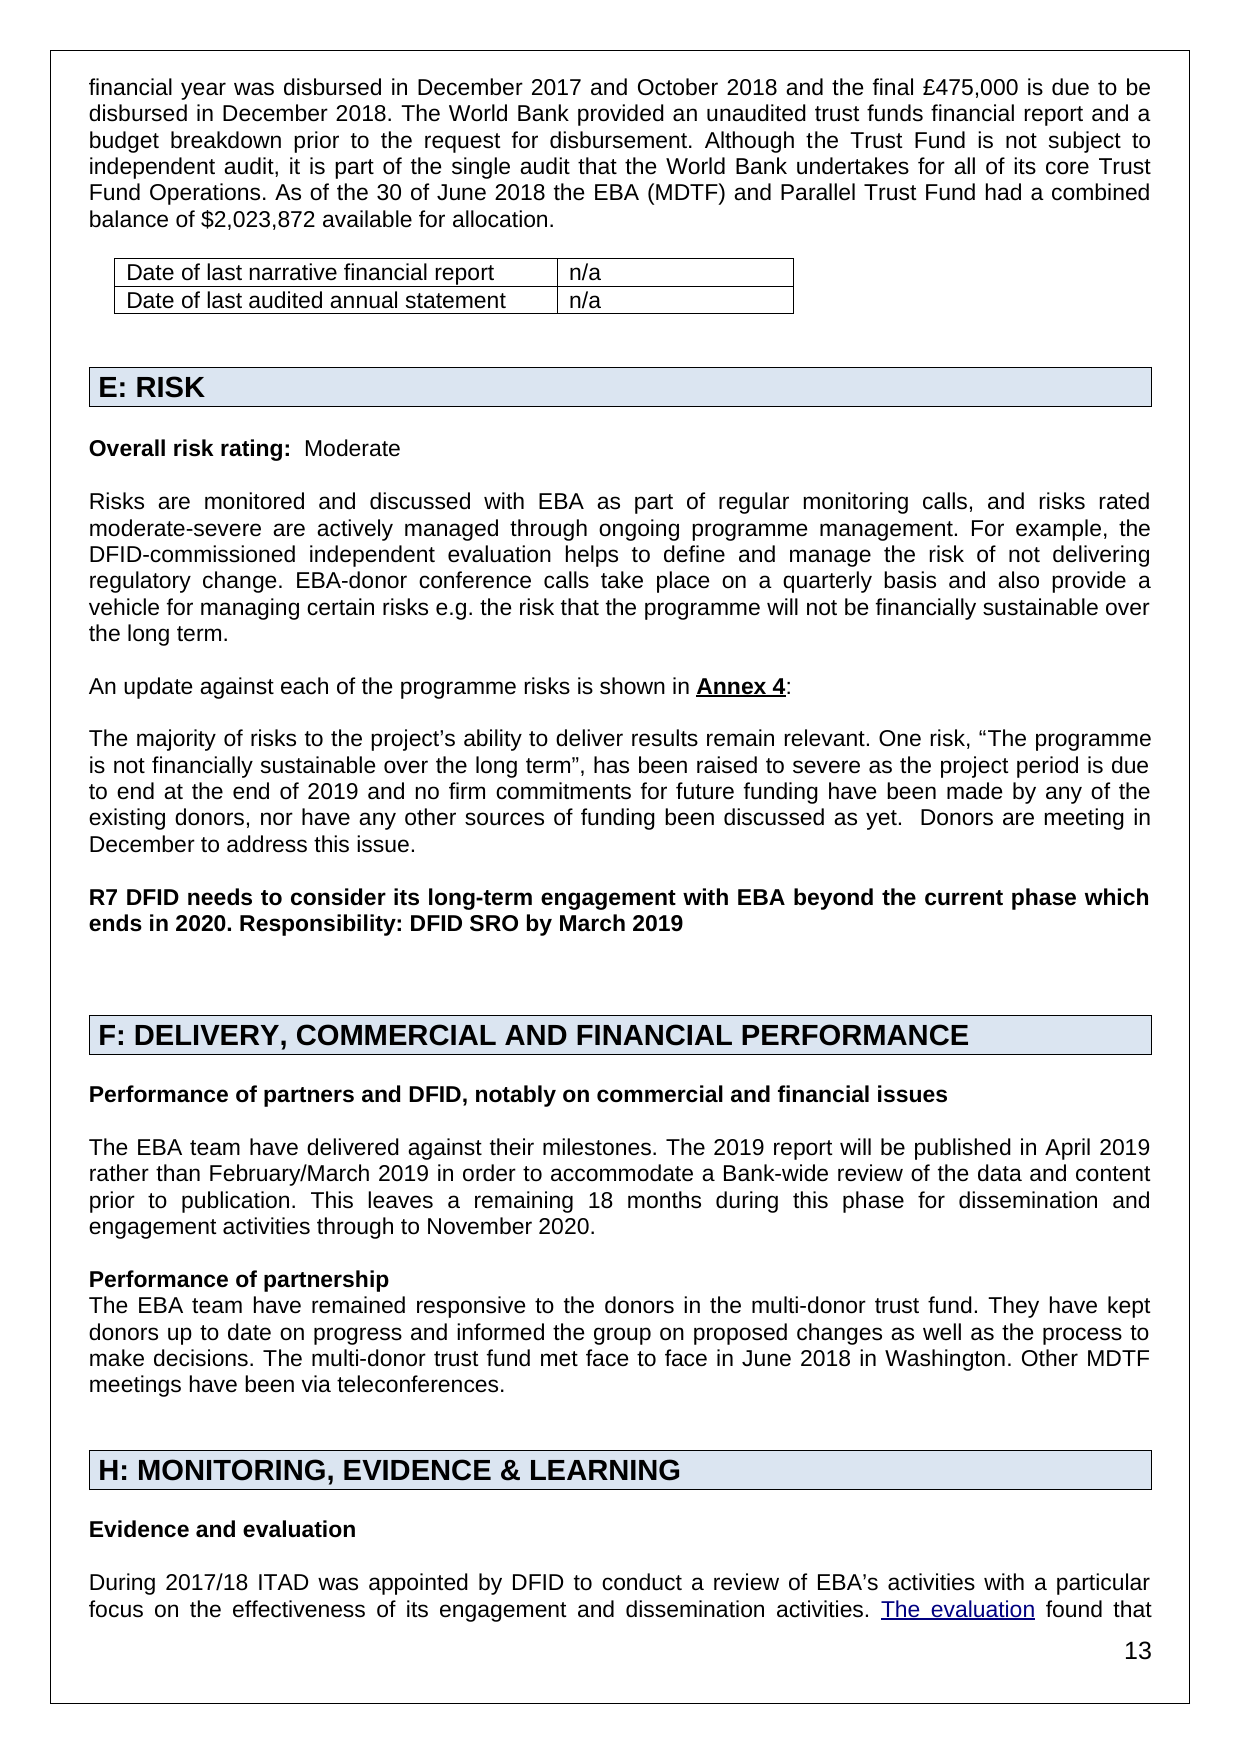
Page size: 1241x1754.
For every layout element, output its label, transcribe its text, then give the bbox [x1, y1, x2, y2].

table_header Date of last narrative financial report [115, 259, 557, 286]
text Risks are monitored and discussed with EBA as part of regular monitoring calls, and risks rated moderate-severe are actively managed through ongoing programme management. For example, the DFID-commissioned independent evaluation helps to define and manage the risk of not delivering regulatory change. EBA-donor conference calls take place on a quarterly basis and also provide a vehicle for managing certain risks e.g. the risk that the programme will not be financially sustainable over the long term. [89, 488, 1152, 646]
text During 2017/18 ITAD was appointed by DFID to conduct a review of EBA’s activities with a particular focus on the effectiveness of its engagement and dissemination activities. The evaluation found that [89, 1569, 1152, 1622]
text The EBA team have delivered against their milestones. The 2019 report will be published in April 2019 rather than February/March 2019 in order to accommodate a Bank-wide review of the data and content prior to publication. This leaves a remaining 18 months during this phase for dissemination and engagement activities through to November 2020. [89, 1134, 1152, 1239]
table_header n/a [558, 259, 793, 286]
text financial year was disbursed in December 2017 and October 2018 and the final £475,000 is due to be disbursed in December 2018. The World Bank provided an unaudited trust funds financial report and a budget breakdown prior to the request for disbursement. Although the Trust Fund is not subject to independent audit, it is part of the single audit that the World Bank undertakes for all of its core Trust Fund Operations. As of the 30 of June 2018 the EBA (MDTF) and Parallel Trust Fund had a combined balance of $2,023,872 available for allocation. [89, 74, 1152, 232]
text E: RISK [90, 368, 1151, 406]
text An update against each of the programme risks is shown in Annex 4: [89, 673, 1152, 699]
text Performance of partners and DFID, notably on commercial and financial issues [89, 1081, 1152, 1108]
text R7 DFID needs to consider its long-term engagement with EBA beyond the current phase which ends in 2020. Responsibility: DFID SRO by March 2019 [89, 883, 1152, 936]
text H: MONITORING, EVIDENCE & LEARNING [90, 1451, 1151, 1489]
text The EBA team have remained responsive to the donors in the multi-donor trust fund. They have kept donors up to date on progress and informed the group on proposed changes as well as the process to make decisions. The multi-donor trust fund met face to face in June 2018 in Washington. Other MDTF meetings have been via teleconferences. [89, 1292, 1152, 1398]
table_cell Date of last audited annual statement [115, 287, 557, 313]
text Overall risk rating: Moderate [89, 435, 1152, 462]
text Performance of partnership [89, 1266, 1152, 1292]
text The majority of risks to the project’s ability to deliver results remain relevant. One risk, “The programme is not financially sustainable over the long term”, has been raised to severe as the project period is due to end at the end of 2019 and no firm commitments for future funding have been made by any of the existing donors, nor have any other sources of funding been discussed as yet. Donors are meeting in December to address this issue. [89, 725, 1152, 857]
text Evidence and evaluation [89, 1516, 1152, 1543]
text F: DELIVERY, COMMERCIAL AND FINANCIAL PERFORMANCE [90, 1016, 1151, 1054]
table_cell n/a [558, 287, 793, 313]
